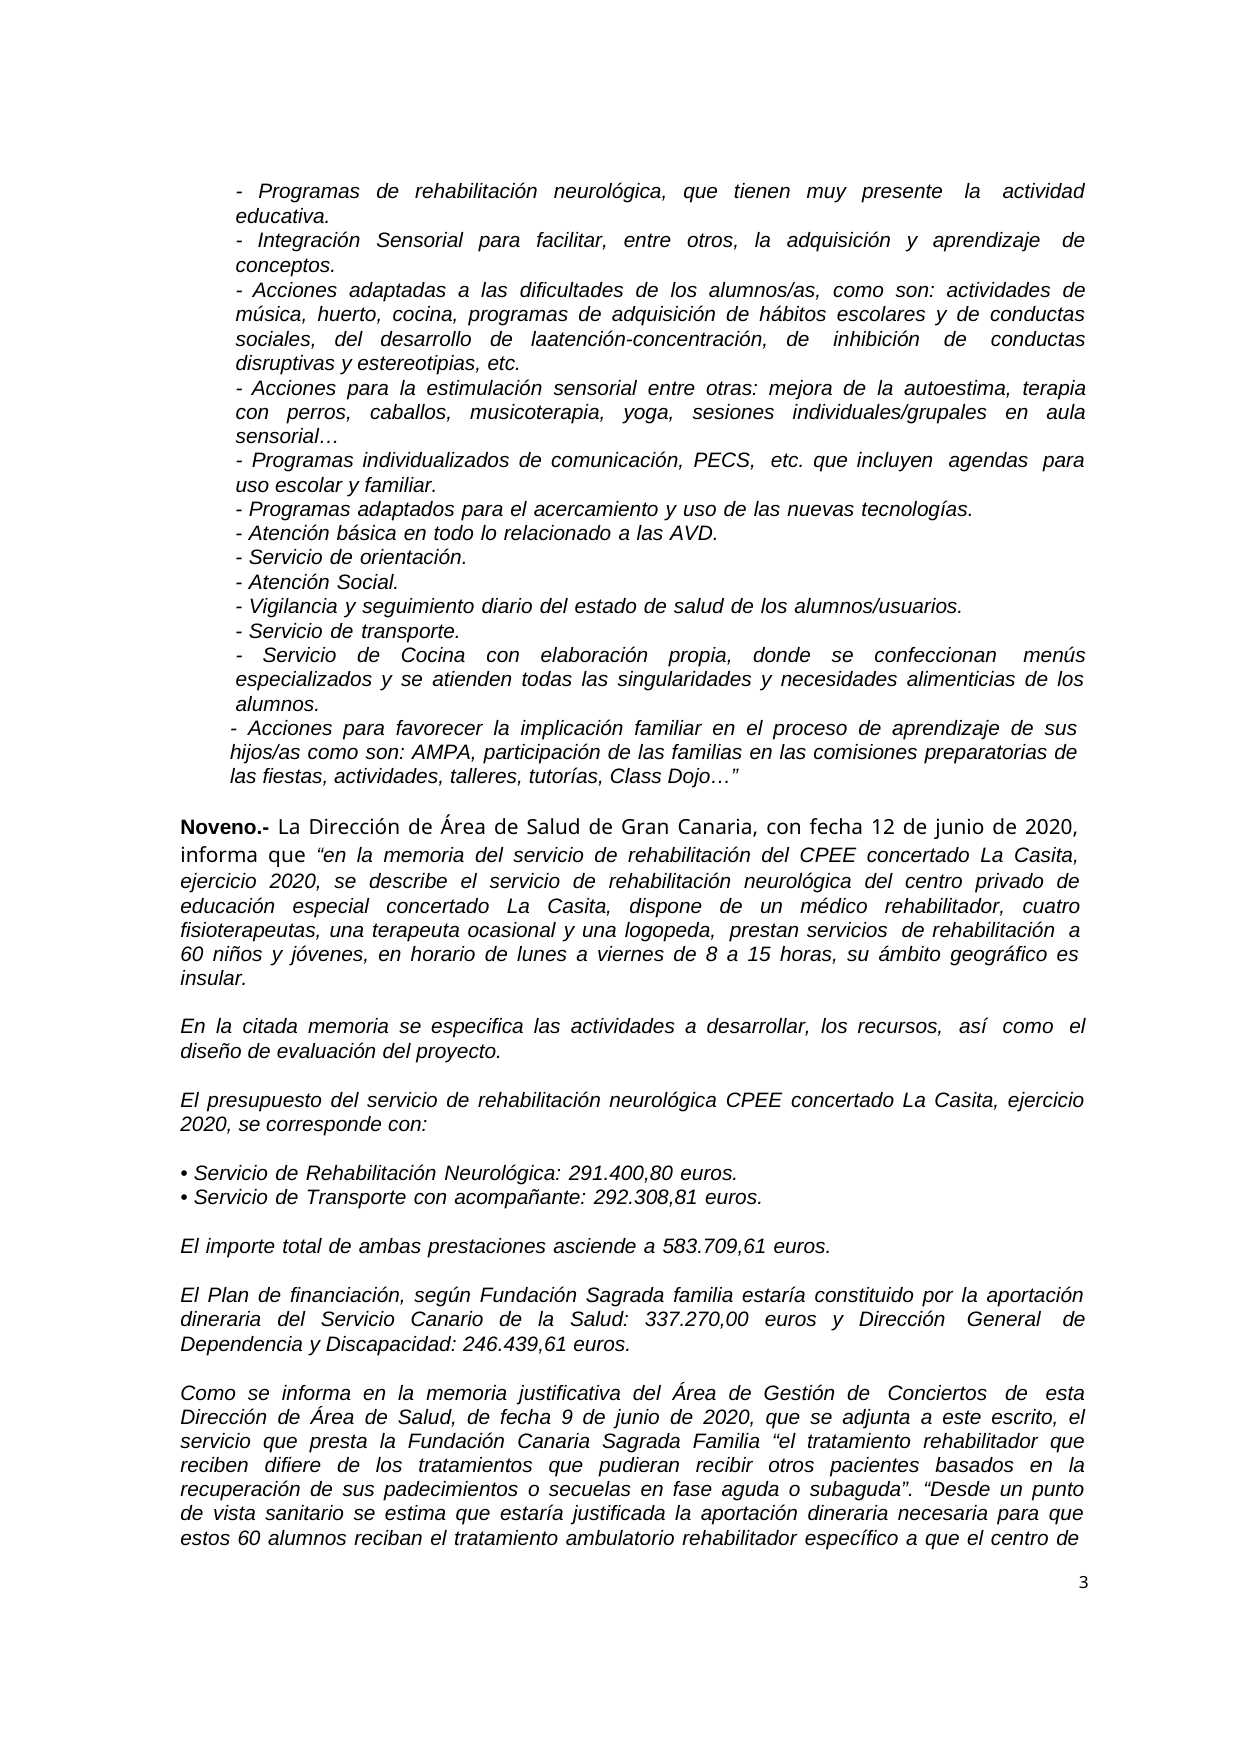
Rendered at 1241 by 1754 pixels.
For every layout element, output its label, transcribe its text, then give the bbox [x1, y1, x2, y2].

list Acciones adaptadas a las dificultades de los alumnos/as, como son: actividades de música, huerto, cocina, programas de adquisición de hábitos escolares y de conductas sociales, del desarrollo de laatención-concentración, de inhibición de conductas disruptivas y estereotipias, etc. [235, 277, 1086, 375]
list Servicio de Transporte con acompañante: 292.308,81 euros. [180, 1185, 1182, 1209]
text El presupuesto del servicio de rehabilitación neurológica CPEE concertado La Casita, ejercicio 2020, se corresponde con: [180, 1087, 1085, 1136]
list Atención Social. [235, 569, 1182, 593]
text El Plan de financiación, según Fundación Sagrada familia estaría constituido por la aportación dineraria del Servicio Canario de la Salud: 337.270,00 euros y Dirección General de Dependencia y Discapacidad: 246.439,61 euros. [180, 1283, 1086, 1355]
list Acciones para la estimulación sensorial entre otras: mejora de la autoestima, terapia con perros, caballos, musicoterapia, yoga, sesiones individuales/grupales en aula sensorial… [235, 376, 1086, 448]
text Como se informa en la memoria justificativa del Área de Gestión de Conciertos de esta Dirección de Área de Salud, de fecha 9 de junio de 2020, que se adjunta a este escrito, el servicio que presta la Fundación Canaria Sagrada Familia “el tratamiento rehabilitador que reciben difiere de los tratamientos que pudieran recibir otros pacientes basados en la recuperación de sus padecimientos o secuelas en fase aguda o subaguda”. “Desde un punto de vista sanitario se estima que estaría justificada la aportación dineraria necesaria para que estos 60 alumnos reciban el tratamiento ambulatorio rehabilitador específico a que el centro de [180, 1380, 1085, 1549]
list Programas de rehabilitación neurológica, que tienen muy presente la actividad educativa. [235, 179, 1085, 228]
list Servicio de transporte. [235, 618, 1182, 642]
text En la citada memoria se especifica las actividades a desarrollar, los recursos, así como el diseño de evaluación del proyecto. [180, 1014, 1085, 1062]
text 3 [58, 1571, 1088, 1594]
list Programas individualizados de comunicación, PECS, etc. que incluyen agendas para uso escolar y familiar. [235, 448, 1085, 496]
list Atención básica en todo lo relacionado a las AVD. [235, 521, 1182, 544]
text Noveno.- La Dirección de Área de Salud de Gran Canaria, con fecha 12 de junio de 2020, informa que “en la memoria del servicio de rehabilitación del CPEE concertado La Casita, ejercicio 2020, se describe el servicio de rehabilitación neurológica del centro privado de educación especial concertado La Casita, dispone de un médico rehabilitador, cuatro fisioterapeutas, una terapeuta ocasional y una logopeda, prestan servicios de rehabilitación a 60 niños y jóvenes, en horario de lunes a viernes de 8 a 15 horas, su ámbito geográfico es insular. [180, 812, 1081, 990]
list Vigilancia y seguimiento diario del estado de salud de los alumnos/usuarios. [235, 594, 1182, 618]
list Programas adaptados para el acercamiento y uso de las nuevas tecnologías. [235, 497, 1182, 521]
list Integración Sensorial para facilitar, entre otros, la adquisición y aprendizaje de conceptos. [235, 228, 1086, 277]
list Servicio de orientación. [235, 545, 1182, 569]
list Servicio de Rehabilitación Neurológica: 291.400,80 euros. [180, 1160, 1182, 1184]
list Servicio de Cocina con elaboración propia, donde se confeccionan menús especializados y se atienden todas las singularidades y necesidades alimenticias de los alumnos. [235, 643, 1086, 715]
text El importe total de ambas prestaciones asciende a 583.709,61 euros. [180, 1234, 1182, 1258]
list Acciones para favorecer la implicación familiar en el proceso de aprendizaje de sus hijos/as como son: AMPA, participación de las familias en las comisiones preparatorias de las fiestas, actividades, talleres, tutorías, Class Dojo…” [230, 716, 1079, 788]
